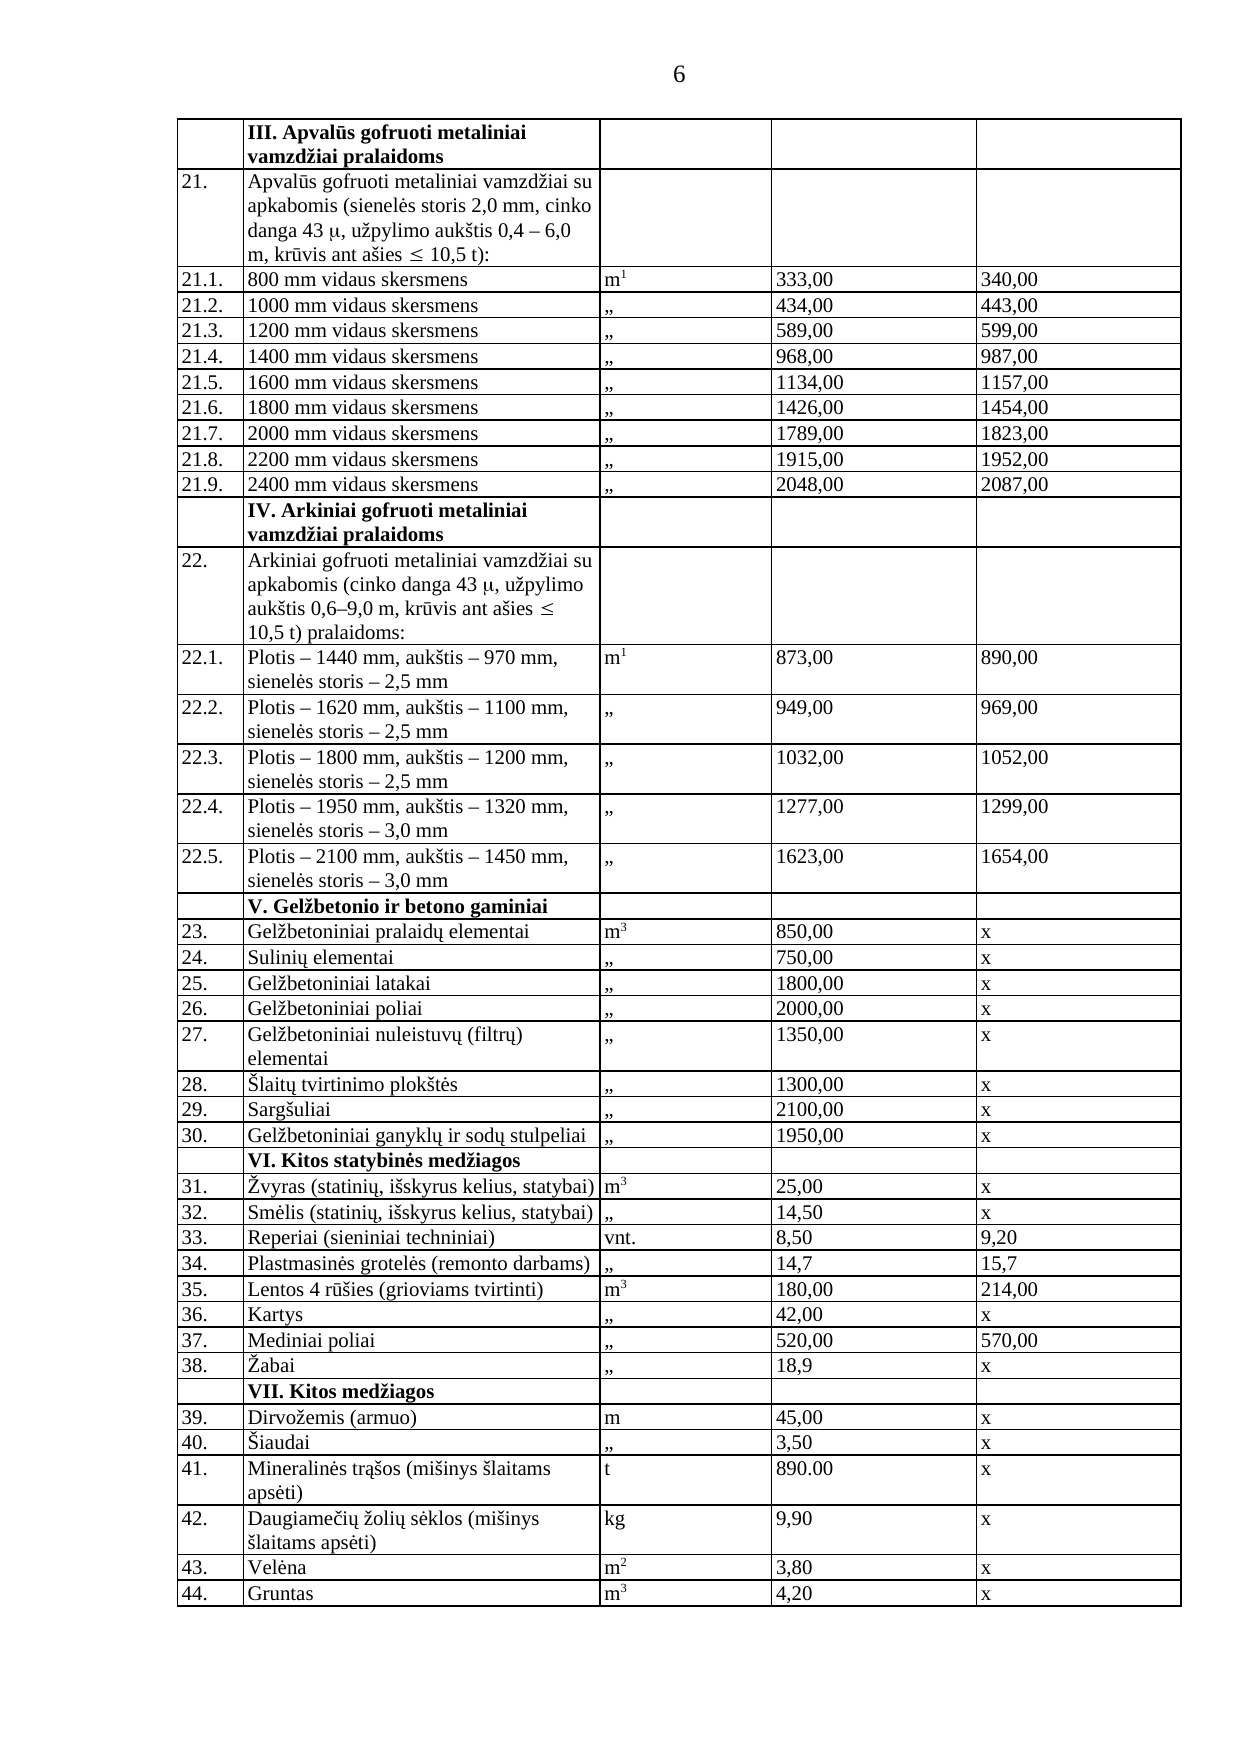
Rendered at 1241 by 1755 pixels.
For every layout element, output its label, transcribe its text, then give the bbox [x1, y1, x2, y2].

table_cell 27. [178, 1022, 243, 1070]
table_cell [601, 120, 771, 168]
table_cell 3,80 [772, 1555, 776, 1579]
table_cell „ [601, 293, 771, 317]
table_cell m3 [767, 1277, 771, 1301]
table_cell [972, 894, 976, 918]
table_cell 9,90 [772, 1506, 976, 1554]
table_cell „ [767, 1251, 771, 1275]
table_cell 1032,00 [772, 745, 976, 793]
table_cell 41. [178, 1456, 243, 1504]
table_cell 18,9 [972, 1353, 976, 1377]
table_cell [767, 894, 771, 918]
table_cell m2 [767, 1555, 771, 1579]
table_cell 38. [239, 1353, 243, 1377]
table_cell 36. [239, 1302, 243, 1326]
table_cell x [977, 920, 981, 943]
table_cell 9,20 [977, 1225, 981, 1249]
table_cell 18,9 [772, 1353, 776, 1377]
table_cell [772, 548, 976, 644]
table_cell 32. [239, 1200, 243, 1224]
table_cell m [767, 1405, 771, 1429]
table_cell „ [601, 971, 771, 995]
table_cell vnt. [767, 1225, 771, 1249]
table_cell 23. [239, 920, 243, 943]
table_cell „ [601, 1328, 771, 1352]
table_cell [601, 498, 771, 546]
table_cell „ [601, 695, 771, 743]
table_cell „ [601, 1123, 771, 1147]
table_cell 3,50 [972, 1430, 976, 1454]
table_cell 890,00 [977, 645, 1180, 693]
table_cell 22.5. [178, 844, 243, 892]
table_cell 33. [239, 1225, 243, 1249]
table_cell 26. [239, 996, 243, 1020]
table_cell [977, 120, 1180, 168]
table_cell 890.00 [772, 1456, 976, 1504]
table_cell 1299,00 [977, 795, 1180, 842]
table_cell m1 [601, 645, 771, 693]
table_cell „ [601, 1097, 771, 1121]
table_cell 43. [239, 1555, 243, 1579]
table_cell [772, 170, 976, 266]
table_cell x [977, 1430, 981, 1454]
table_cell 8,50 [772, 1225, 776, 1249]
table_cell x [977, 1072, 981, 1096]
table_cell 4,20 [972, 1581, 976, 1605]
table_cell „ [601, 996, 771, 1020]
table_cell [767, 1148, 771, 1172]
table_cell [772, 1379, 776, 1403]
table_cell x [977, 1555, 981, 1579]
table_cell [977, 1148, 981, 1172]
table_cell 29. [239, 1097, 243, 1121]
table_cell x [977, 1022, 1180, 1070]
table_cell [977, 498, 1180, 546]
table_cell „ [601, 344, 771, 368]
table_cell „ [767, 1430, 771, 1454]
table_cell 8,50 [972, 1225, 976, 1249]
table_cell „ [601, 945, 771, 969]
table_cell „ [601, 1302, 771, 1326]
table_cell 969,00 [977, 695, 1180, 743]
table_cell 25. [239, 971, 243, 995]
table_cell 949,00 [772, 695, 976, 743]
table_cell x [977, 1405, 981, 1429]
table_cell m3 [767, 1581, 771, 1605]
table_cell x [977, 1581, 981, 1605]
table_cell [772, 498, 976, 546]
table_cell t [601, 1456, 771, 1504]
table_cell 28. [239, 1072, 243, 1096]
table_cell 22.2. [178, 695, 243, 743]
table_cell [972, 1148, 976, 1172]
table_cell [178, 498, 243, 546]
table_cell „ [767, 1200, 771, 1224]
table_cell 35. [239, 1277, 243, 1301]
table_cell 24. [239, 945, 243, 969]
table_cell [977, 170, 1180, 266]
table_cell 15,7 [977, 1251, 981, 1275]
table_cell „ [601, 795, 771, 842]
table_cell „ [601, 472, 771, 496]
table_cell 873,00 [772, 645, 976, 693]
table_cell 22.4. [178, 795, 243, 842]
table_cell [178, 120, 243, 168]
table_cell 42. [178, 1506, 243, 1554]
table_cell kg [601, 1506, 771, 1554]
table_cell [977, 1379, 981, 1403]
table_cell „ [601, 447, 771, 471]
table_cell 3,80 [972, 1555, 976, 1579]
table_cell x [977, 1123, 981, 1147]
table_cell [772, 120, 976, 168]
table_cell 22.1. [178, 645, 243, 693]
table_cell [601, 170, 771, 266]
table_cell [772, 1148, 776, 1172]
table_cell [772, 894, 776, 918]
table_cell x [977, 1174, 1180, 1198]
table_cell 22. [178, 548, 243, 644]
table_cell 1052,00 [977, 745, 1180, 793]
table_cell x [977, 945, 981, 969]
table_cell m3 [767, 920, 771, 943]
table_cell 14,7 [972, 1251, 976, 1275]
table_cell x [977, 971, 981, 995]
table_cell x [977, 1302, 981, 1326]
table_cell [239, 1379, 243, 1403]
table_cell [977, 894, 981, 918]
table_cell x [977, 1506, 1180, 1554]
table_cell [239, 1148, 243, 1172]
table_cell 40. [239, 1430, 243, 1454]
table_cell „ [601, 1353, 771, 1377]
table_cell 22.3. [178, 745, 243, 793]
table_cell [767, 1379, 771, 1403]
table_cell 14,7 [772, 1251, 776, 1275]
table_cell x [977, 1200, 1180, 1224]
table_cell x [977, 996, 981, 1020]
table_cell 1623,00 [772, 844, 976, 892]
table_cell 1654,00 [977, 844, 1180, 892]
table_cell m3 [767, 1174, 771, 1198]
table_cell 34. [239, 1251, 243, 1275]
table_cell 37. [239, 1328, 243, 1352]
table_cell 39. [239, 1405, 243, 1429]
table_cell 31. [239, 1174, 243, 1198]
table_cell [239, 894, 243, 918]
table_cell 21. [178, 170, 243, 266]
table_cell x [977, 1097, 981, 1121]
table_cell „ [601, 1022, 771, 1070]
table_cell „ [601, 370, 771, 394]
table_cell 3,50 [772, 1430, 776, 1454]
table_cell „ [601, 421, 771, 445]
table_cell „ [601, 844, 771, 892]
table_cell 30. [239, 1123, 243, 1147]
table_cell „ [601, 395, 771, 419]
table_cell [972, 1379, 976, 1403]
table_cell 44. [239, 1581, 243, 1605]
table_cell „ [601, 1072, 771, 1096]
table_cell x [977, 1353, 981, 1377]
table_cell „ [601, 745, 771, 793]
table_cell 1350,00 [772, 1022, 976, 1070]
table_cell 1277,00 [772, 795, 976, 842]
table_cell 4,20 [772, 1581, 776, 1605]
table_cell „ [601, 318, 771, 342]
table_cell x [977, 1456, 1180, 1504]
table_cell [977, 548, 1180, 644]
table_cell m1 [767, 267, 771, 291]
table_cell [601, 548, 771, 644]
